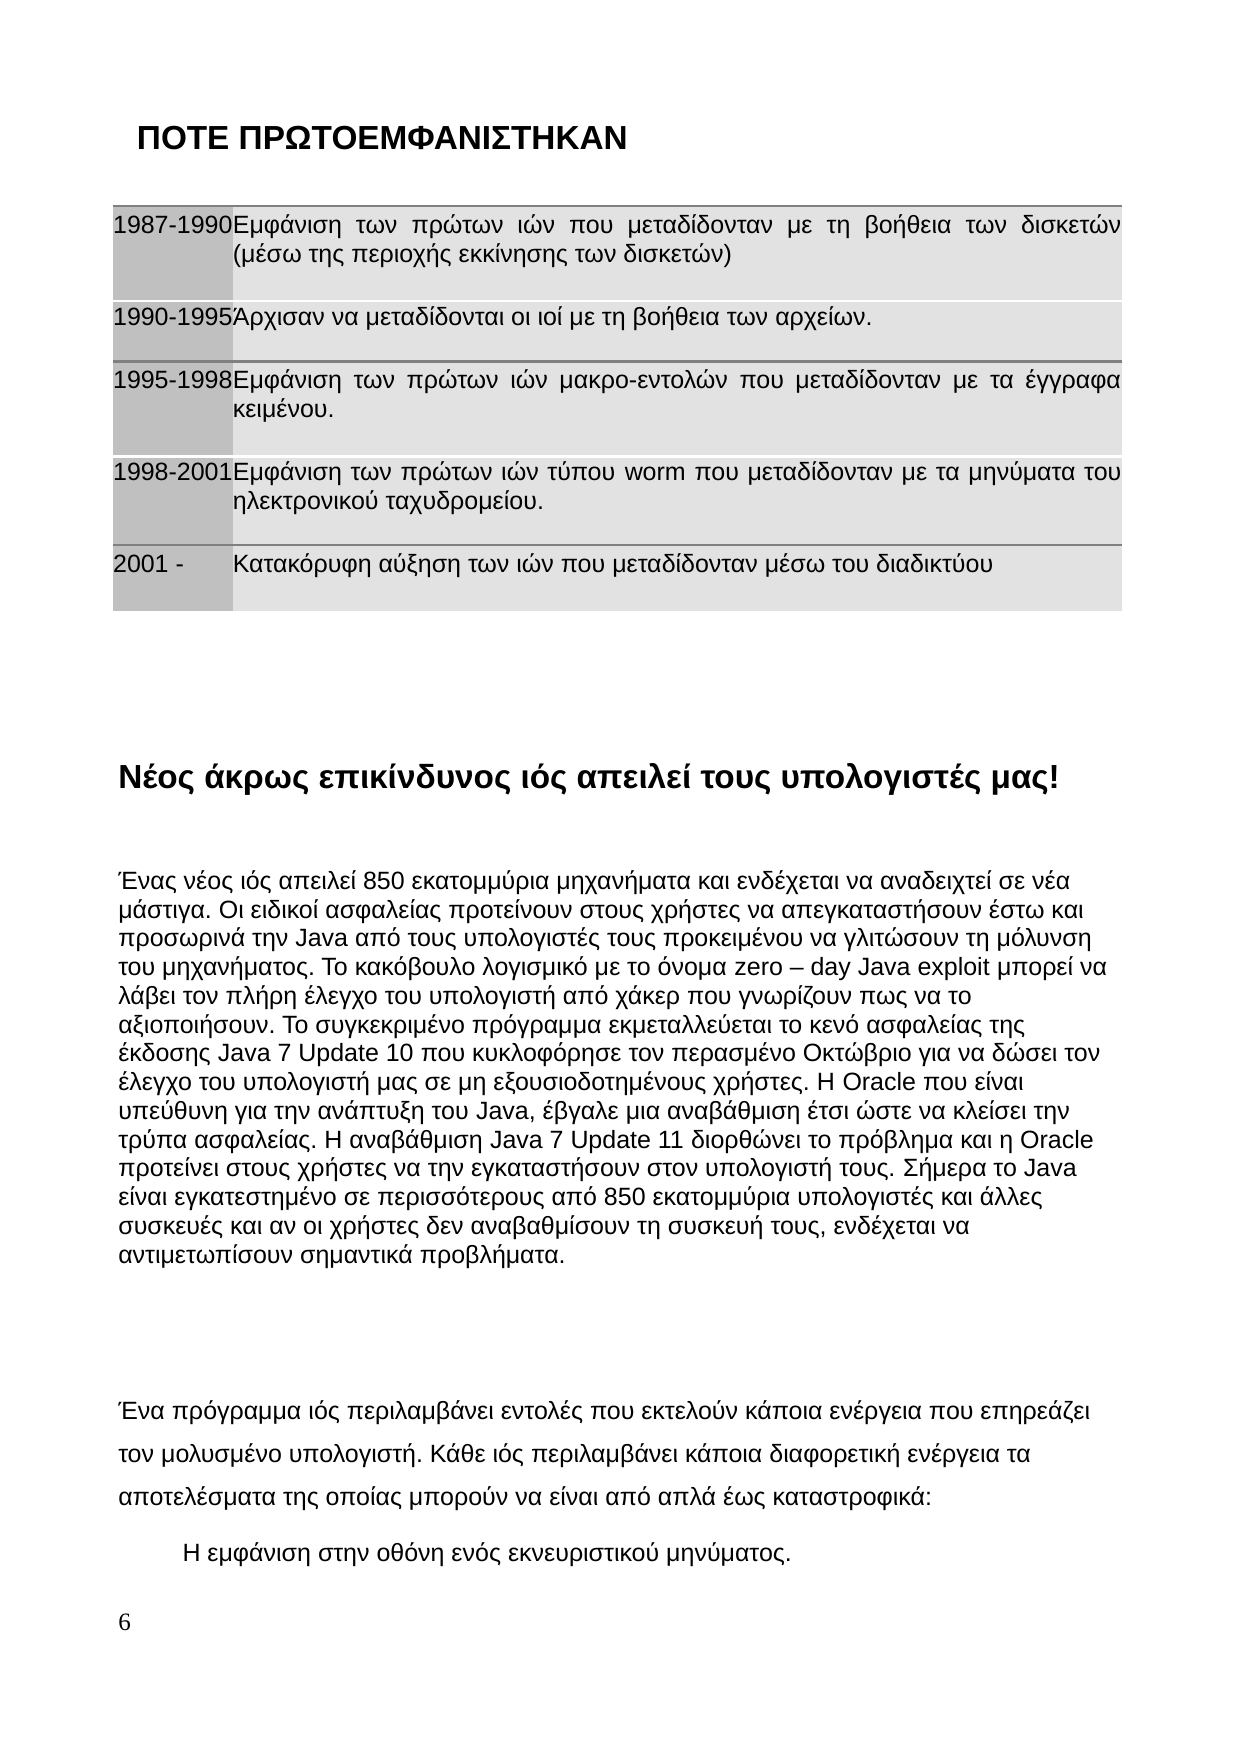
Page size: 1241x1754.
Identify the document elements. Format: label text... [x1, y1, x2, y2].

table_header [118, 1538, 182, 1566]
table_cell 1995-1998 [113, 363, 233, 455]
table_header 1987-1990 [113, 207, 233, 300]
table_cell Κατακόρυφη αύξηση των ιών που μεταδίδονταν μέσω του διαδικτύου [233, 546, 1122, 611]
table_cell 1990-1995 [113, 302, 233, 360]
text ΠΟΤΕ ΠΡΩΤΟΕΜΦΑΝΙΣΤΗΚΑΝ [118, 118, 1122, 157]
table_header Η εμφάνιση στην οθόνη ενός εκνευριστικού μηνύματος. [182, 1538, 1122, 1566]
table_cell 2001 - [113, 546, 233, 611]
table_cell Εμφάνιση των πρώτων ιών τύπου worm που μεταδίδονταν με τα μηνύματα του ηλεκτρονικού ταχυδρομείου. [233, 458, 1122, 544]
table_cell Άρχισαν να μεταδίδονται οι ιοί με τη βοήθεια των αρχείων. [233, 302, 1122, 360]
text Νέος άκρως επικίνδυνος ιός απειλεί τους υπολογιστές μας! [118, 757, 1122, 796]
table_header Εμφάνιση των πρώτων ιών που μεταδίδονταν με τη βοήθεια των δισκετών (μέσω της περιοχής εκκίνησης των δισκετών) [233, 207, 1122, 300]
table_cell 1998-2001 [113, 458, 233, 544]
text Ένας νέος ιός απειλεί 850 εκατομμύρια μηχανήματα και ενδέχεται να αναδειχτεί σε νέα μάστιγα. Οι ειδικοί ασφαλείας προτείνουν στους χρήστες να απεγκαταστήσουν έστω και προσωρινά την Java από τους υπολογιστές τους προκειμένου να γλιτώσουν τη μόλυνση του μηχανήματος. Το κακόβουλο λογισμικό με το όνομα zero – day Java exploit μπορεί να λάβει τον πλήρη έλεγχο του υπολογιστή από χάκερ που γνωρίζουν πως να το αξιοποιήσουν. Το συγκεκριμένο πρόγραμμα εκμεταλλεύεται το κενό ασφαλείας της έκδοσης Java 7 Update 10 που κυκλοφόρησε τον περασμένο Οκτώβριο για να δώσει τον έλεγχο του υπολογιστή μας σε μη εξουσιοδοτημένους χρήστες. Η Oracle που είναι υπεύθυνη για την ανάπτυξη του Java, έβγαλε μια αναβάθμιση έτσι ώστε να κλείσει την τρύπα ασφαλείας. Η αναβάθμιση Java 7 Update 11 διορθώνει το πρόβλημα και η Oracle προτείνει στους χρήστες να την εγκαταστήσουν στον υπολογιστή τους. Σήμερα το Java είναι εγκατεστημένο σε περισσότερους από 850 εκατομμύρια υπολογιστές και άλλες συσκευές και αν οι χρήστες δεν αναβαθμίσουν τη συσκευή τους, ενδέχεται να αντιμετωπίσουν σημαντικά προβλήματα. [118, 866, 1122, 1268]
table_cell Εμφάνιση των πρώτων ιών μακρο-εντολών που μεταδίδονταν με τα έγγραφα κειμένου. [233, 363, 1122, 455]
text Ένα πρόγραμμα ιός περιλαμβάνει εντολές που εκτελούν κάποια ενέργεια που επηρεάζει τον μολυσμένο υπολογιστή. Κάθε ιός περιλαμβάνει κάποια διαφορετική ενέργεια τα αποτελέσματα της οποίας μπορούν να είναι από απλά έως καταστροφικά: [118, 1396, 1122, 1511]
